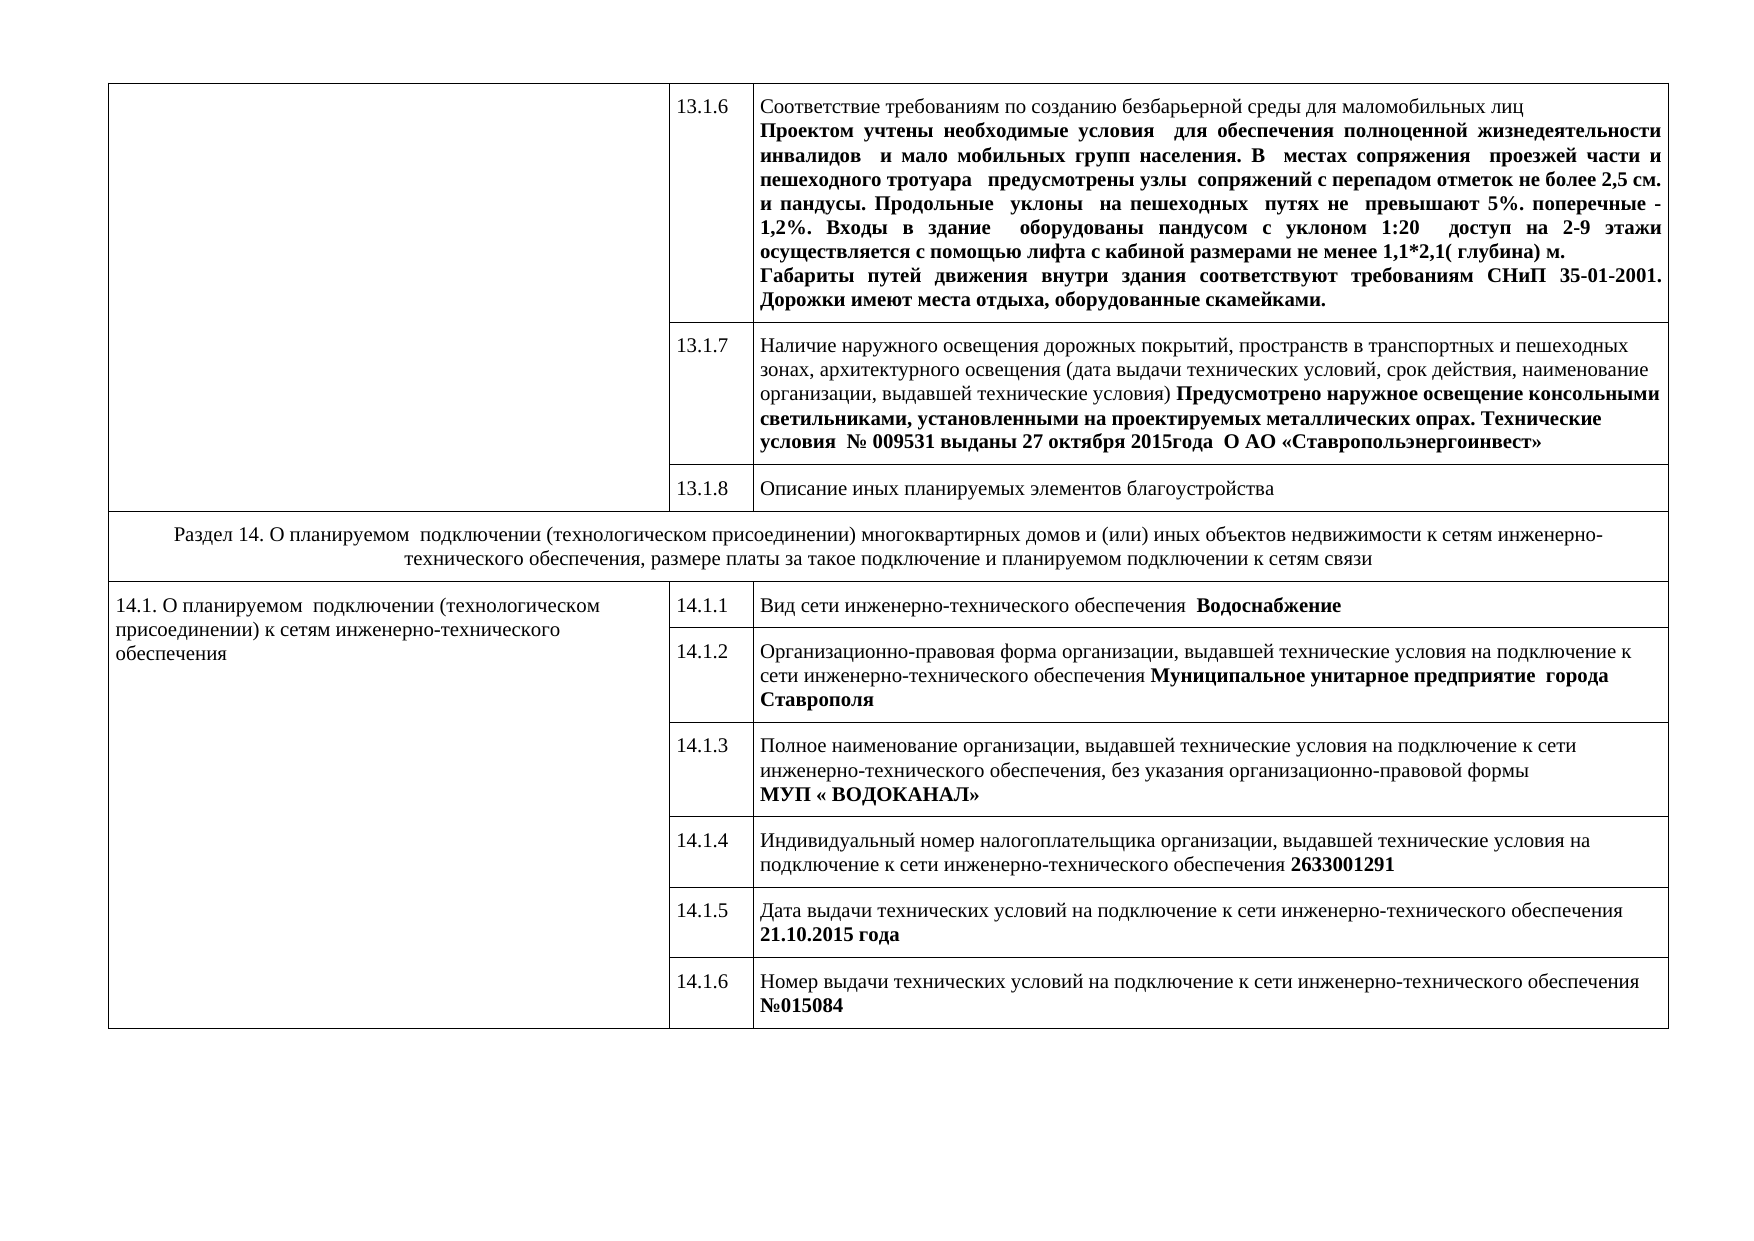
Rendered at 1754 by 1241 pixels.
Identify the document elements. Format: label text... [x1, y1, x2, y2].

table_cell Вид сети инженерно-технического обеспечения Водоснабжение [754, 582, 1668, 627]
table_cell Наличие наружного освещения дорожных покрытий, пространств в транспортных и пешеходных зонах, архитектурного освещения (дата выдачи технических условий, срок действия, наименование организации, выдавшей технические условия) Предусмотрено наружное освещение консольными светильниками, установленными на проектируемых металлических опрах. Технические условия № 009531 выданы 27 октября 2015года О АО «Ставропольэнергоинвест» [754, 323, 1668, 464]
table_cell [109, 84, 669, 511]
table_cell 14.1.3 [670, 723, 753, 816]
table_cell Номер выдачи технических условий на подключение к сети инженерно-технического обеспечения №015084 [754, 958, 1668, 1027]
table_cell 13.1.6 [670, 84, 753, 322]
table_cell Организационно-правовая форма организации, выдавшей технические условия на подключение к сети инженерно-технического обеспечения Муниципальное унитарное предприятие города Ставрополя [754, 628, 1668, 722]
table_cell Раздел 14. О планируемом подключении (технологическом присоединении) многоквартирных домов и (или) иных объектов недвижимости к сетям инженерно-технического обеспечения, размере платы за такое подключение и планируемом подключении к сетям связи [109, 512, 1668, 581]
table_cell Описание иных планируемых элементов благоустройства [754, 465, 1668, 511]
table_cell 14.1.5 [670, 888, 753, 957]
table_cell 14.1.1 [670, 582, 753, 627]
table_cell Полное наименование организации, выдавшей технические условия на подключение к сети инженерно-технического обеспечения, без указания организационно-правовой формы МУП « ВОДОКАНАЛ» [754, 723, 1668, 816]
table_cell 13.1.7 [670, 323, 753, 464]
table_cell Индивидуальный номер налогоплательщика организации, выдавшей технические условия на подключение к сети инженерно-технического обеспечения 2633001291 [754, 817, 1668, 887]
table_cell 14.1.4 [670, 817, 753, 887]
table_cell Соответствие требованиям по созданию безбарьерной среды для маломобильных лиц Проектом учтены необходимые условия для обеспечения полноценной жизнедеятельности инвалидов и мало мобильных групп населения. В местах сопряжения проезжей части и пешеходного тротуара предусмотрены узлы сопряжений с перепадом отметок не более 2,5 см. и пандусы. Продольные уклоны на пешеходных путях не превышают 5%. поперечные -1,2%. Входы в здание оборудованы пандусом с уклоном 1:20 доступ на 2-9 этажи осуществляется с помощью лифта с кабиной размерами не менее 1,1*2,1( глубина) м. Габариты путей движения внутри здания соответствуют требованиям СНиП 35-01-2001. Дорожки имеют места отдыха, оборудованные скамейками. [754, 84, 1668, 322]
table_cell 13.1.8 [670, 465, 753, 511]
table_cell Дата выдачи технических условий на подключение к сети инженерно-технического обеспечения 21.10.2015 года [754, 888, 1668, 957]
table_cell 14.1.2 [670, 628, 753, 722]
table_cell 14.1.6 [670, 958, 753, 1027]
table_cell 14.1. О планируемом подключении (технологическом присоединении) к сетям инженерно-технического обеспечения [109, 582, 669, 1027]
